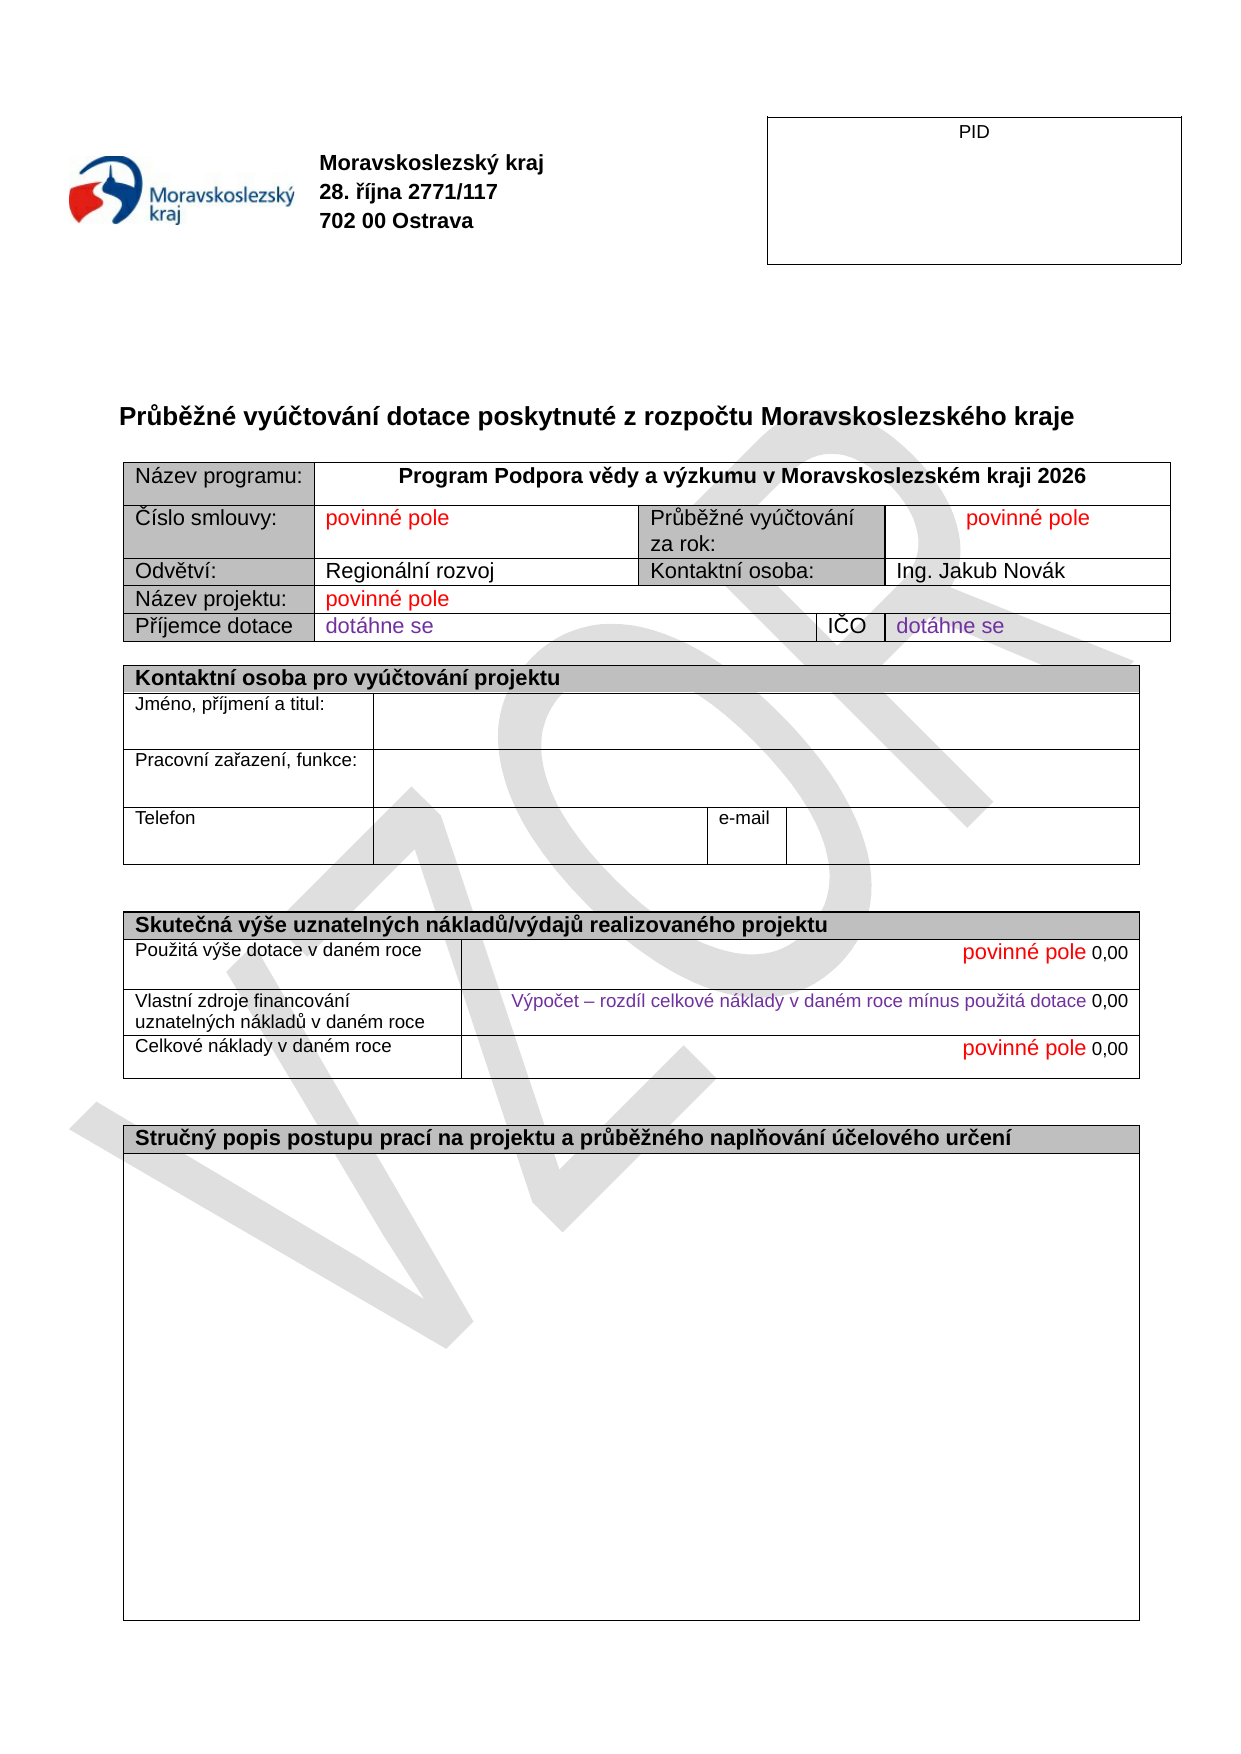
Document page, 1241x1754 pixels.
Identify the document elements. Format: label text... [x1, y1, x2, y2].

table_cell [374, 694, 1139, 748]
table_cell [124, 1154, 1139, 1620]
table_cell dotáhne se [315, 614, 816, 641]
table_cell Odvětví: [124, 559, 314, 585]
table_cell dotáhne se [886, 614, 1170, 641]
picture [69, 156, 295, 225]
text 28. října 2771/117 [295, 179, 767, 204]
subtitle Průběžné vyúčtování dotace poskytnuté z rozpočtu Moravskoslezského kraje [63, 401, 1131, 431]
text Moravskoslezský kraj [69, 150, 767, 175]
table_cell e-mail [708, 808, 786, 864]
table_cell Regionální rozvoj [315, 559, 638, 585]
table_cell Název projektu: [124, 586, 314, 613]
table_cell povinné pole [886, 506, 1170, 558]
table_header Skutečná výše uznatelných nákladů/výdajů realizovaného projektu [124, 913, 1139, 939]
table_cell Celkové náklady v daném roce [124, 1036, 461, 1078]
table_cell [374, 750, 1139, 807]
table_cell Použitá výše dotace v daném roce [124, 940, 461, 989]
table_cell povinné pole 0,00 [462, 940, 1139, 989]
table_cell Příjemce dotace [124, 614, 314, 641]
table_cell povinné pole [315, 506, 638, 558]
table_cell povinné pole [315, 586, 1170, 613]
table_cell IČO [817, 614, 884, 641]
table_cell Pracovní zařazení, funkce: [124, 750, 373, 807]
text 702 00 Ostrava [69, 208, 767, 233]
table_cell povinné pole 0,00 [462, 1036, 1139, 1078]
table_header Název programu: [124, 463, 314, 505]
table_header Program Podpora vědy a výzkumu v Moravskoslezském kraji 2026 [315, 463, 1170, 505]
table_header PID [768, 118, 1181, 264]
table_cell Vlastní zdroje financování uznatelných nákladů v daném roce [124, 990, 461, 1034]
table_cell Kontaktní osoba: [639, 559, 884, 585]
table_header Kontaktní osoba pro vyúčtování projektu [124, 666, 1139, 692]
table_cell [374, 808, 707, 864]
table_cell [787, 808, 1139, 864]
table_cell Výpočet – rozdíl celkové náklady v daném roce mínus použitá dotace 0,00 [462, 990, 1139, 1034]
table_cell Jméno, příjmení a titul: [124, 694, 373, 748]
table_cell Průběžné vyúčtování za rok: [639, 506, 884, 558]
table_header Stručný popis postupu prací na projektu a průběžného naplňování účelového určení [124, 1126, 1139, 1153]
table_cell Telefon [124, 808, 373, 864]
table_cell Ing. Jakub Novák [886, 559, 1170, 585]
table_cell Číslo smlouvy: [124, 506, 314, 558]
